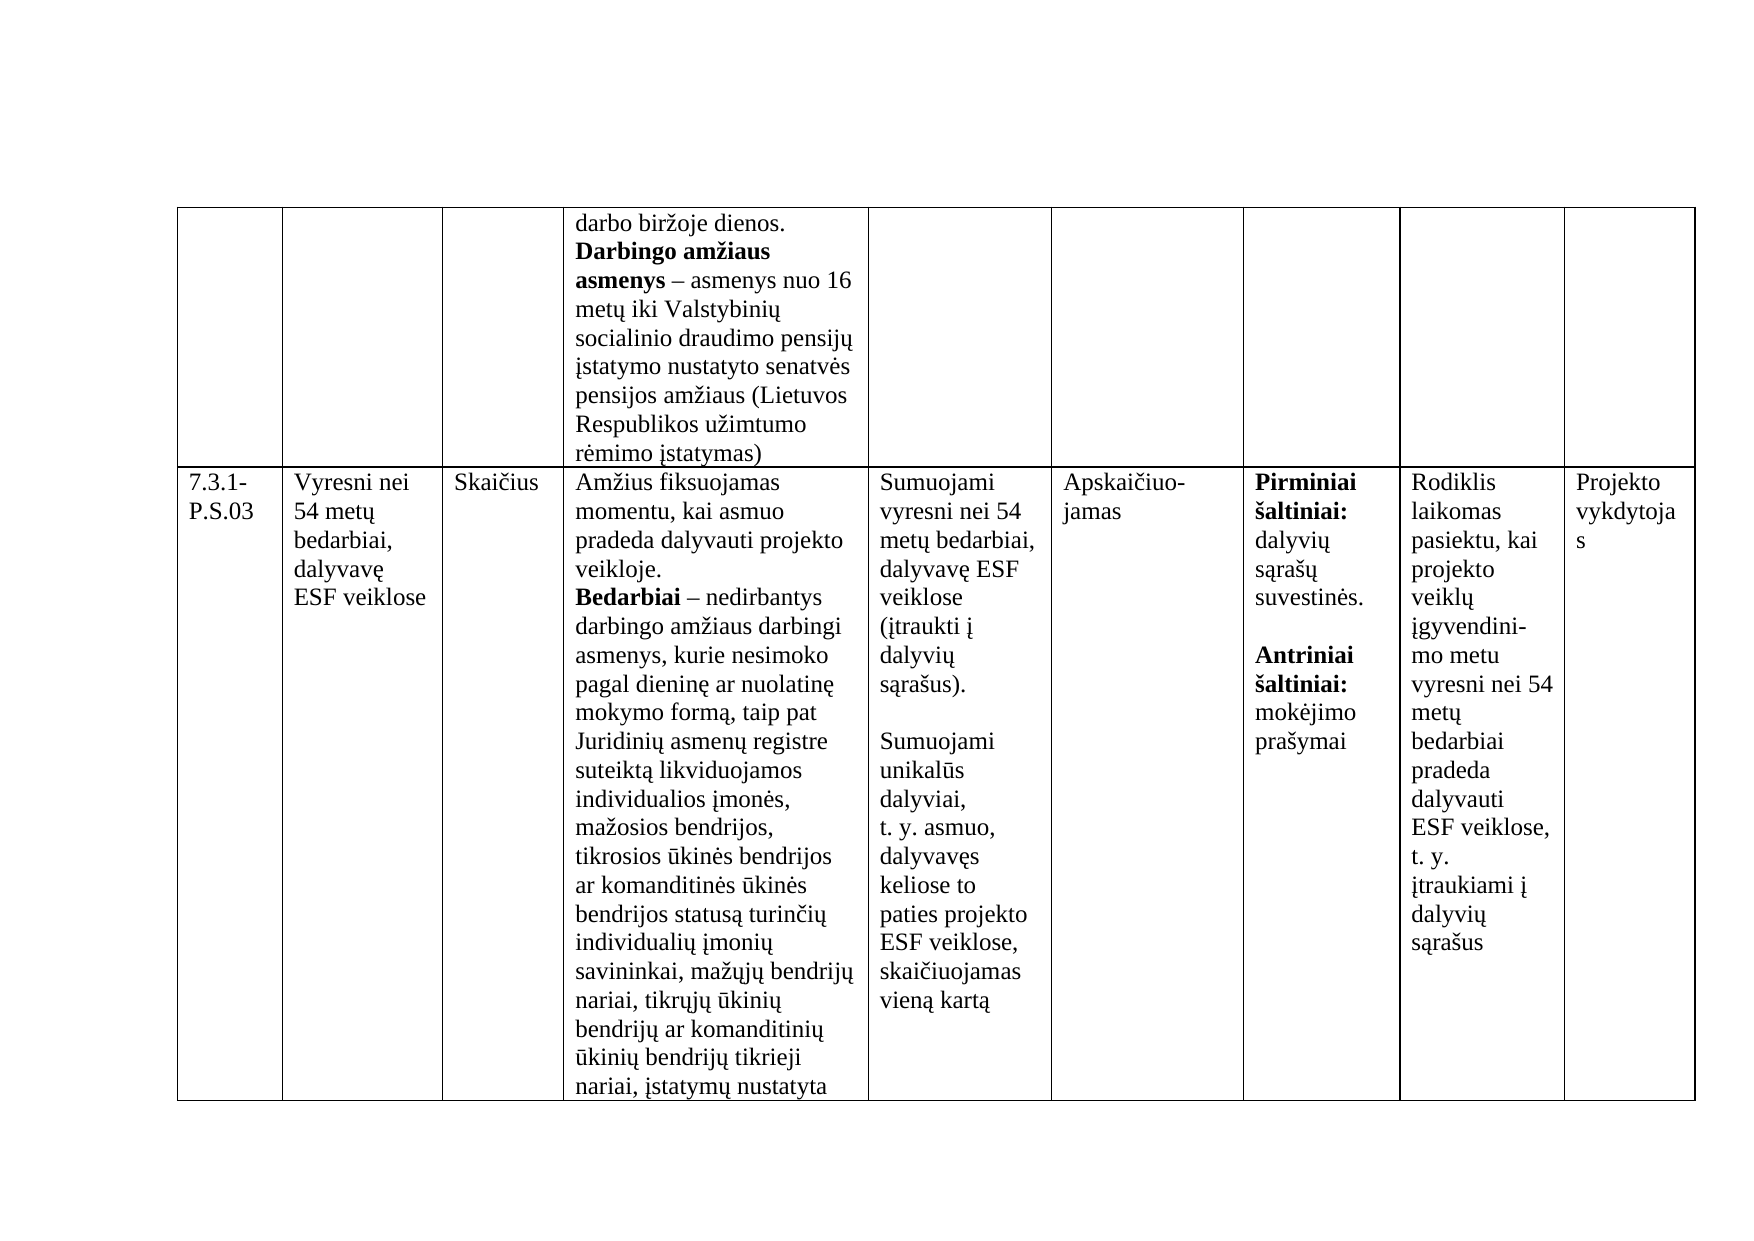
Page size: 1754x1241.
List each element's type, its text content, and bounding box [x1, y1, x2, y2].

table_cell Rodiklis laikomas pasiektu, kai projekto veiklų įgyvendini-mo metu vyresni nei 54 metų bedarbiai pradeda dalyvauti ESF veiklose, t. y. įtraukiami į dalyvių sąrašus [1401, 468, 1564, 1100]
table_cell [1565, 208, 1694, 466]
table_cell Projekto vykdytojas [1565, 468, 1694, 1100]
table_cell [1401, 208, 1564, 466]
table_cell Sumuojami vyresni nei 54 metų bedarbiai, dalyvavę ESF veiklose (įtraukti į dalyvių sąrašus). Sumuojami unikalūs dalyviai, t. y. asmuo, dalyvavęs keliose to paties projekto ESF veiklose, skaičiuojamas vieną kartą [869, 468, 1051, 1100]
table_cell [178, 208, 282, 466]
table_cell Vyresni nei 54 metų bedarbiai, dalyvavę ESF veiklose [283, 468, 442, 1100]
table_cell darbo biržoje dienos. Darbingo amžiaus asmenys – asmenys nuo 16 metų iki Valstybinių socialinio draudimo pensijų įstatymo nustatyto senatvės pensijos amžiaus (Lietuvos Respublikos užimtumo rėmimo įstatymas) [564, 208, 868, 466]
table_cell [283, 208, 442, 466]
table_cell Skaičius [443, 468, 563, 1100]
table_cell [1052, 208, 1243, 466]
table_cell [1244, 208, 1399, 466]
table_cell Amžius fiksuojamas momentu, kai asmuo pradeda dalyvauti projekto veikloje. Bedarbiai – nedirbantys darbingo amžiaus darbingi asmenys, kurie nesimoko pagal dieninę ar nuolatinę mokymo formą, taip pat Juridinių asmenų registre suteiktą likviduojamos individualios įmonės, mažosios bendrijos, tikrosios ūkinės bendrijos ar komanditinės ūkinės bendrijos statusą turinčių individualių įmonių savininkai, mažųjų bendrijų nariai, tikrųjų ūkinių bendrijų ar komanditinių ūkinių bendrijų tikrieji nariai, įstatymų nustatyta [564, 468, 868, 1100]
table_cell Pirminiai šaltiniai: dalyvių sąrašų suvestinės. Antriniai šaltiniai: mokėjimo prašymai [1244, 468, 1399, 1100]
table_cell 7.3.1-P.S.03 [178, 468, 282, 1100]
table_cell Apskaičiuo-jamas [1052, 468, 1243, 1100]
table_cell [869, 208, 1051, 466]
table_cell [443, 208, 563, 466]
